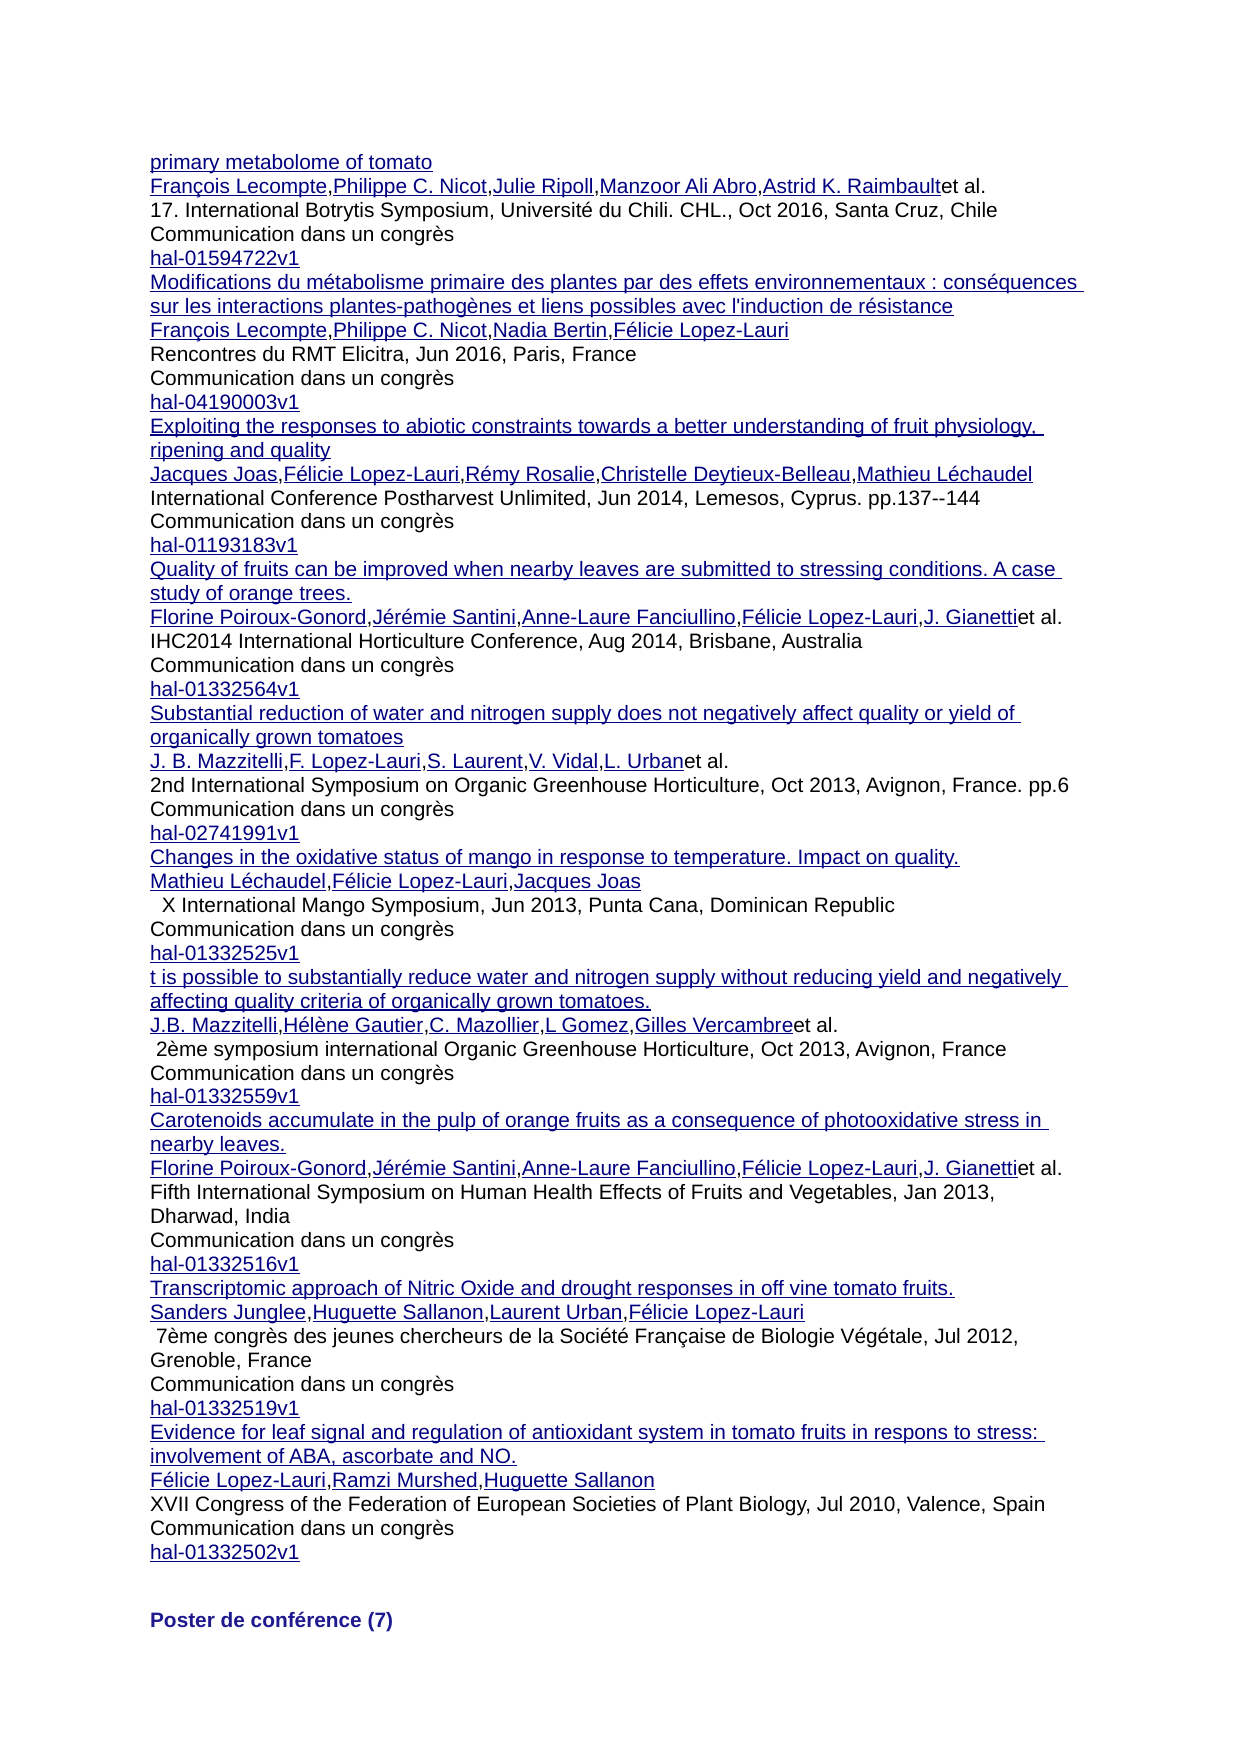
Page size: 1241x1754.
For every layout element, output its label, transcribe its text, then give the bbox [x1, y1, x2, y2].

table_cell Quality of fruits can be improved when nearby leaves are submitted to stressing conditions. A case study of orange trees. Florine Poiroux-Gonord,Jérémie Santini,Anne-Laure Fanciullino,Félicie Lopez-Lauri,J. Gianettiet al. IHC2014 International Horticulture Conference, Aug 2014, Brisbane, Australia Communication dans un congrès hal-01332564v1 [150, 557, 1090, 701]
subtitle Poster de conférence (7) [150, 1608, 1090, 1632]
table_cell Transcriptomic approach of Nitric Oxide and drought responses in off vine tomato fruits. Sanders Junglee,Huguette Sallanon,Laurent Urban,Félicie Lopez-Lauri 7ème congrès des jeunes chercheurs de la Société Française de Biologie Végétale, Jul 2012, Grenoble, France Communication dans un congrès hal-01332519v1 [150, 1276, 1090, 1420]
table_cell Changes in the oxidative status of mango in response to temperature. Impact on quality. Mathieu Léchaudel,Félicie Lopez-Lauri,Jacques Joas X International Mango Symposium, Jun 2013, Punta Cana, Dominican Republic Communication dans un congrès hal-01332525v1 [150, 845, 1090, 964]
table_cell Exploiting the responses to abiotic constraints towards a better understanding of fruit physiology, ripening and quality Jacques Joas,Félicie Lopez-Lauri,Rémy Rosalie,Christelle Deytieux-Belleau,Mathieu Léchaudel International Conference Postharvest Unlimited, Jun 2014, Lemesos, Cyprus. pp.137--144 Communication dans un congrès hal-01193183v1 [150, 414, 1090, 557]
table_cell Exploration of constitutive and induced markers of disease severity caused by Botrytis cinerea in the primary metabolome of tomato François Lecompte,Philippe C. Nicot,Julie Ripoll,Manzoor Ali Abro,Astrid K. Raimbaultet al. 17. International Botrytis Symposium, Université du Chili. CHL., Oct 2016, Santa Cruz, Chile Communication dans un congrès hal-01594722v1 [150, 150, 1090, 270]
table_cell Substantial reduction of water and nitrogen supply does not negatively affect quality or yield of organically grown tomatoes J. B. Mazzitelli,F. Lopez-Lauri,S. Laurent,V. Vidal,L. Urbanet al. 2nd International Symposium on Organic Greenhouse Horticulture, Oct 2013, Avignon, France. pp.6 Communication dans un congrès hal-02741991v1 [150, 701, 1090, 845]
table_cell Evidence for leaf signal and regulation of antioxidant system in tomato fruits in respons to stress: involvement of ABA, ascorbate and NO. Félicie Lopez-Lauri,Ramzi Murshed,Huguette Sallanon XVII Congress of the Federation of European Societies of Plant Biology, Jul 2010, Valence, Spain Communication dans un congrès hal-01332502v1 [150, 1420, 1090, 1563]
table_cell Carotenoids accumulate in the pulp of orange fruits as a consequence of photooxidative stress in nearby leaves. Florine Poiroux-Gonord,Jérémie Santini,Anne-Laure Fanciullino,Félicie Lopez-Lauri,J. Gianettiet al. Fifth International Symposium on Human Health Effects of Fruits and Vegetables, Jan 2013, Dharwad, India Communication dans un congrès hal-01332516v1 [150, 1108, 1090, 1276]
table_cell t is possible to substantially reduce water and nitrogen supply without reducing yield and negatively affecting quality criteria of organically grown tomatoes. J.B. Mazzitelli,Hélène Gautier,C. Mazollier,L Gomez,Gilles Vercambreet al. 2ème symposium international Organic Greenhouse Horticulture, Oct 2013, Avignon, France Communication dans un congrès hal-01332559v1 [150, 965, 1090, 1108]
table_cell Modifications du métabolisme primaire des plantes par des effets environnementaux : conséquences sur les interactions plantes-pathogènes et liens possibles avec l'induction de résistance François Lecompte,Philippe C. Nicot,Nadia Bertin,Félicie Lopez-Lauri Rencontres du RMT Elicitra, Jun 2016, Paris, France Communication dans un congrès hal-04190003v1 [150, 270, 1090, 413]
